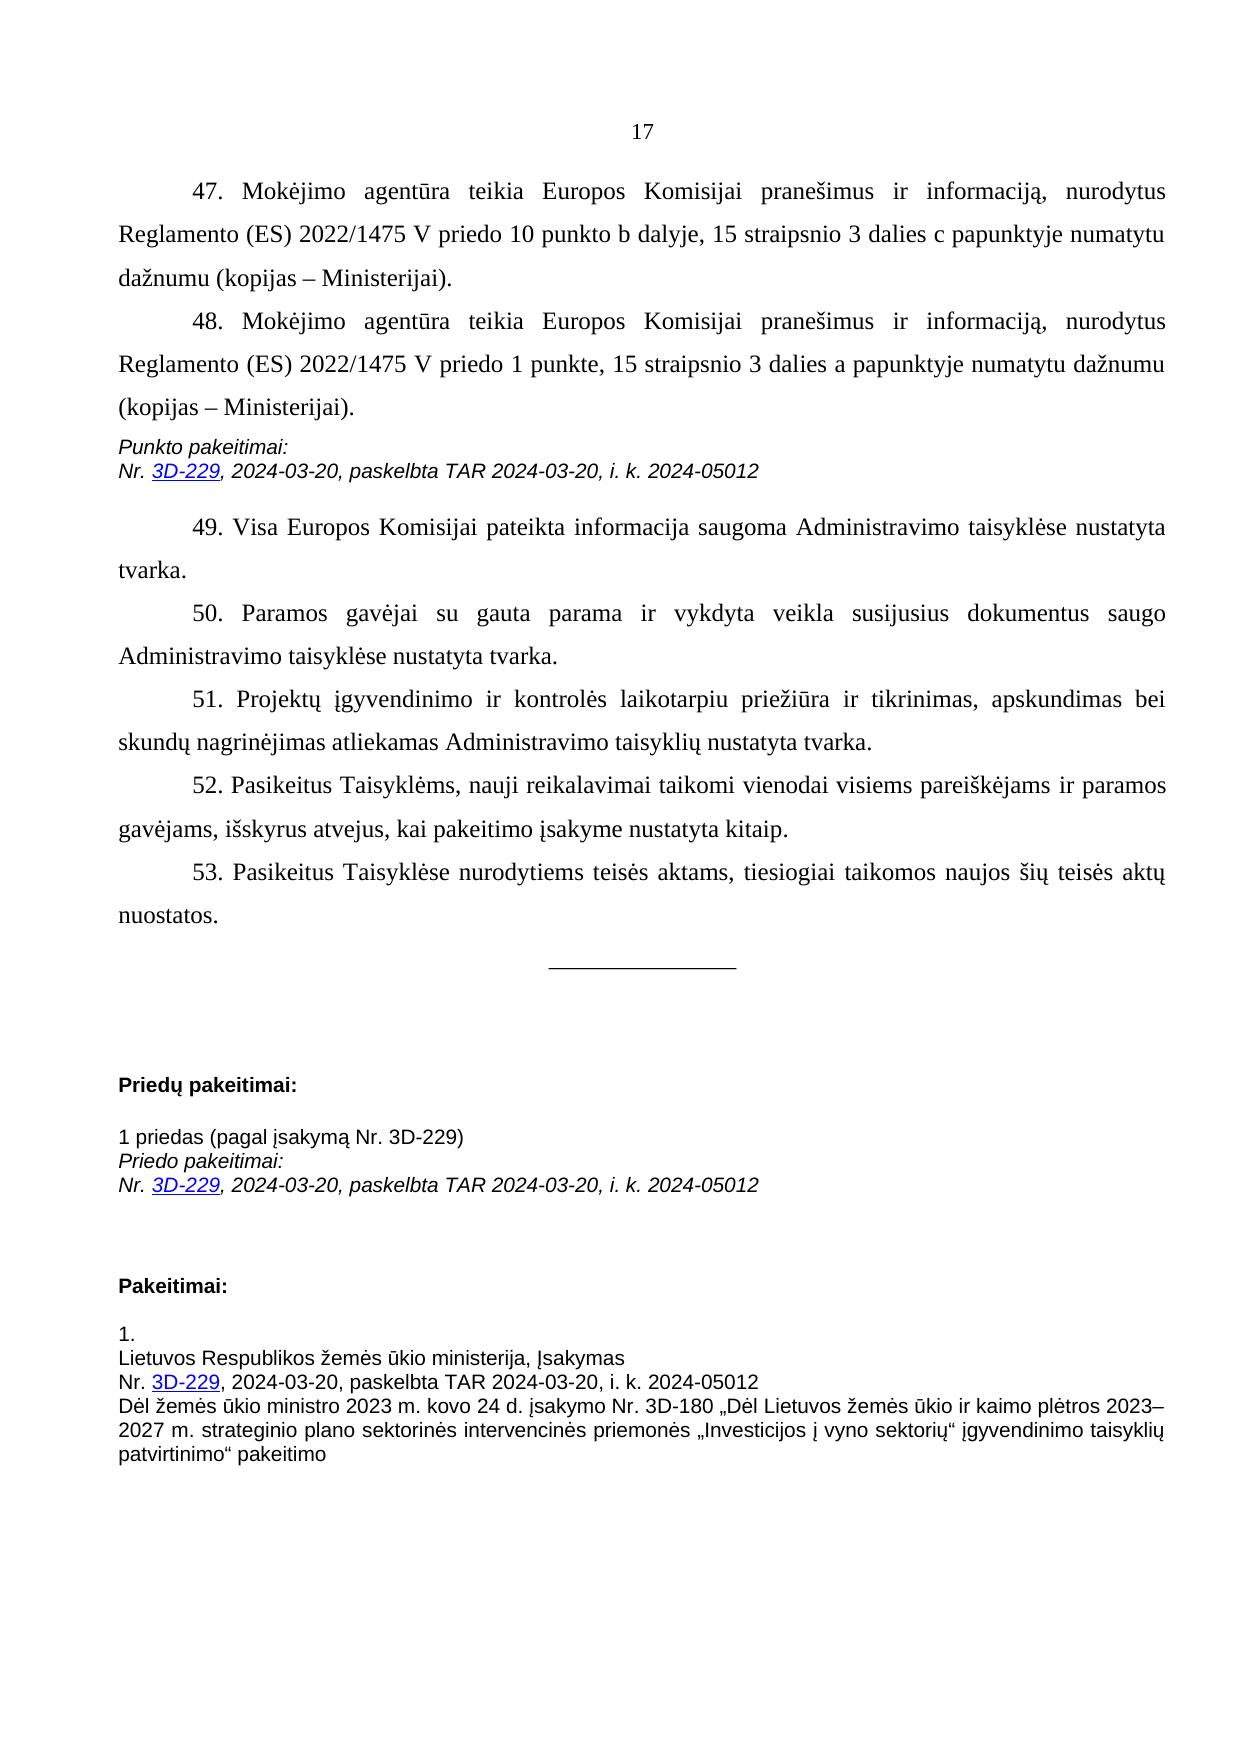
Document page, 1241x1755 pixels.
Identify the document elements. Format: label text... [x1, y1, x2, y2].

text Priedo pakeitimai: [118, 1149, 1166, 1173]
text Nr. 3D-229, 2024-03-20, paskelbta TAR 2024-03-20, i. k. 2024-05012 [118, 459, 1166, 483]
text Nr. 3D-229, 2024-03-20, paskelbta TAR 2024-03-20, i. k. 2024-05012 [118, 1369, 1166, 1393]
text 53. Pasikeitus Taisyklėse nurodytiems teisės aktams, tiesiogiai taikomos naujos šių teisės aktų nuostatos. [118, 857, 1166, 929]
text 50. Paramos gavėjai su gauta parama ir vykdyta veikla susijusius dokumentus saugo Administravimo taisyklėse nustatyta tvarka. [118, 598, 1166, 670]
text 51. Projektų įgyvendinimo ir kontrolės laikotarpiu priežiūra ir tikrinimas, apskundimas bei skundų nagrinėjimas atliekamas Administravimo taisyklių nustatyta tvarka. [118, 684, 1166, 756]
text Dėl žemės ūkio ministro 2023 m. kovo 24 d. įsakymo Nr. 3D-180 „Dėl Lietuvos žemės ūkio ir kaimo plėtros 2023–2027 m. strateginio plano sektorinės intervencinės priemonės „Investicijos į vyno sektorių“ įgyvendinimo taisyklių patvirtinimo“ pakeitimo [118, 1393, 1166, 1465]
text 1. [118, 1322, 1166, 1346]
text Nr. 3D-229, 2024-03-20, paskelbta TAR 2024-03-20, i. k. 2024-05012 [118, 1173, 1166, 1197]
text 48. Mokėjimo agentūra teikia Europos Komisijai pranešimus ir informaciją, nurodytus Reglamento (ES) 2022/1475 V priedo 1 punkte, 15 straipsnio 3 dalies a papunktyje numatytu dažnumu (kopijas – Ministerijai). [118, 306, 1166, 421]
text 1 priedas (pagal įsakymą Nr. 3D-229) [118, 1125, 1166, 1149]
text _______________ [118, 943, 1166, 972]
text 49. Visa Europos Komisijai pateikta informacija saugoma Administravimo taisyklėse nustatyta tvarka. [118, 512, 1166, 584]
text Pakeitimai: [118, 1274, 1166, 1298]
text 52. Pasikeitus Taisyklėms, nauji reikalavimai taikomi vienodai visiems pareiškėjams ir paramos gavėjams, išskyrus atvejus, kai pakeitimo įsakyme nustatyta kitaip. [118, 771, 1166, 842]
text Punkto pakeitimai: [118, 435, 1166, 459]
text Lietuvos Respublikos žemės ūkio ministerija, Įsakymas [118, 1346, 1166, 1369]
text Priedų pakeitimai: [118, 1072, 1166, 1096]
text 47. Mokėjimo agentūra teikia Europos Komisijai pranešimus ir informaciją, nurodytus Reglamento (ES) 2022/1475 V priedo 10 punkto b dalyje, 15 straipsnio 3 dalies c papunktyje numatytu dažnumu (kopijas – Ministerijai). [118, 176, 1166, 291]
